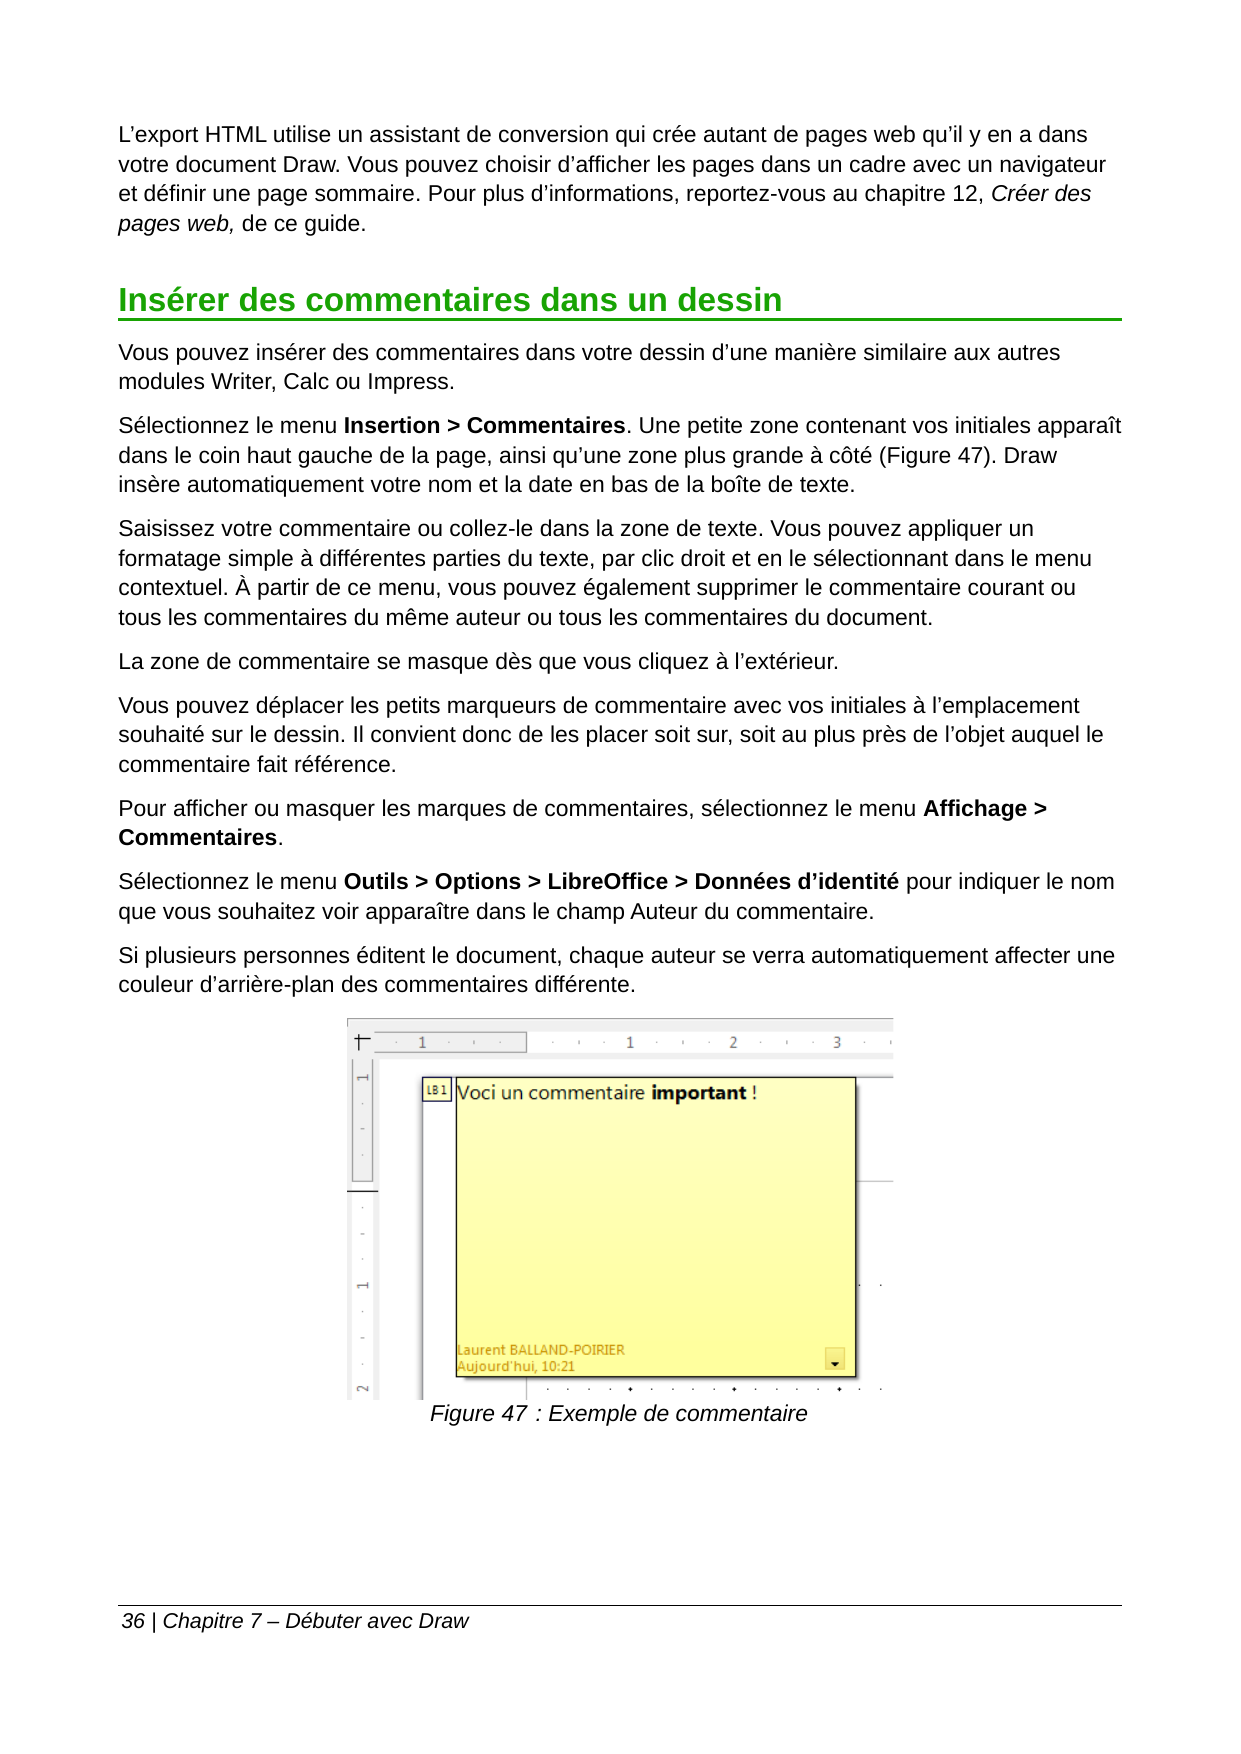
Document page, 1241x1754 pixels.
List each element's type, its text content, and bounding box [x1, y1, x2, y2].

text Figure 47 : Exemple de commentaire [347, 1400, 893, 1426]
text La zone de commentaire se masque dès que vous cliquez à l’extérieur. [118, 644, 1122, 674]
text Sélectionnez le menu Outils > Options > LibreOffice > Données d’identité pour indiquer le nom que vous souhaitez voir apparaître dans le champ Auteur du commentaire. [118, 865, 1122, 924]
text Si plusieurs personnes éditent le document, chaque auteur se verra automatiquement affecter une couleur d’arrière-plan des commentaires différente. [118, 939, 1122, 998]
text L’export HTML utilise un assistant de conversion qui crée autant de pages web qu’il y en a dans votre document Draw. Vous pouvez choisir d’afficher les pages dans un cadre avec un navigateur et définir une page sommaire. Pour plus d’informations, reportez-vous au chapitre 12, Créer des pages web, de ce guide. [118, 118, 1122, 236]
text Vous pouvez insérer des commentaires dans votre dessin d’une manière similaire aux autres modules Writer, Calc ou Impress. [118, 335, 1122, 394]
text Sélectionnez le menu Insertion > Commentaires. Une petite zone contenant vos initiales apparaît dans le coin haut gauche de la page, ainsi qu’une zone plus grande à côté (Figure 47). Draw insère automatiquement votre nom et la date en bas de la boîte de texte. [118, 409, 1122, 497]
text Pour afficher ou masquer les marques de commentaires, sélectionnez le menu Affichage > Commentaires. [118, 792, 1122, 851]
text Saisissez votre commentaire ou collez-le dans la zone de texte. Vous pouvez appliquer un formatage simple à différentes parties du texte, par clic droit et en le sélectionnant dans le menu contextuel. À partir de ce menu, vous pouvez également supprimer le commentaire courant ou tous les commentaires du même auteur ou tous les commentaires du document. [118, 512, 1122, 630]
text Vous pouvez déplacer les petits marqueurs de commentaire avec vos initiales à l’emplacement souhaité sur le dessin. Il convient donc de les placer soit sur, soit au plus près de l’objet auquel le commentaire fait référence. [118, 688, 1122, 777]
subtitle Insérer des commentaires dans un dessin [118, 280, 1122, 318]
picture [347, 1018, 894, 1400]
